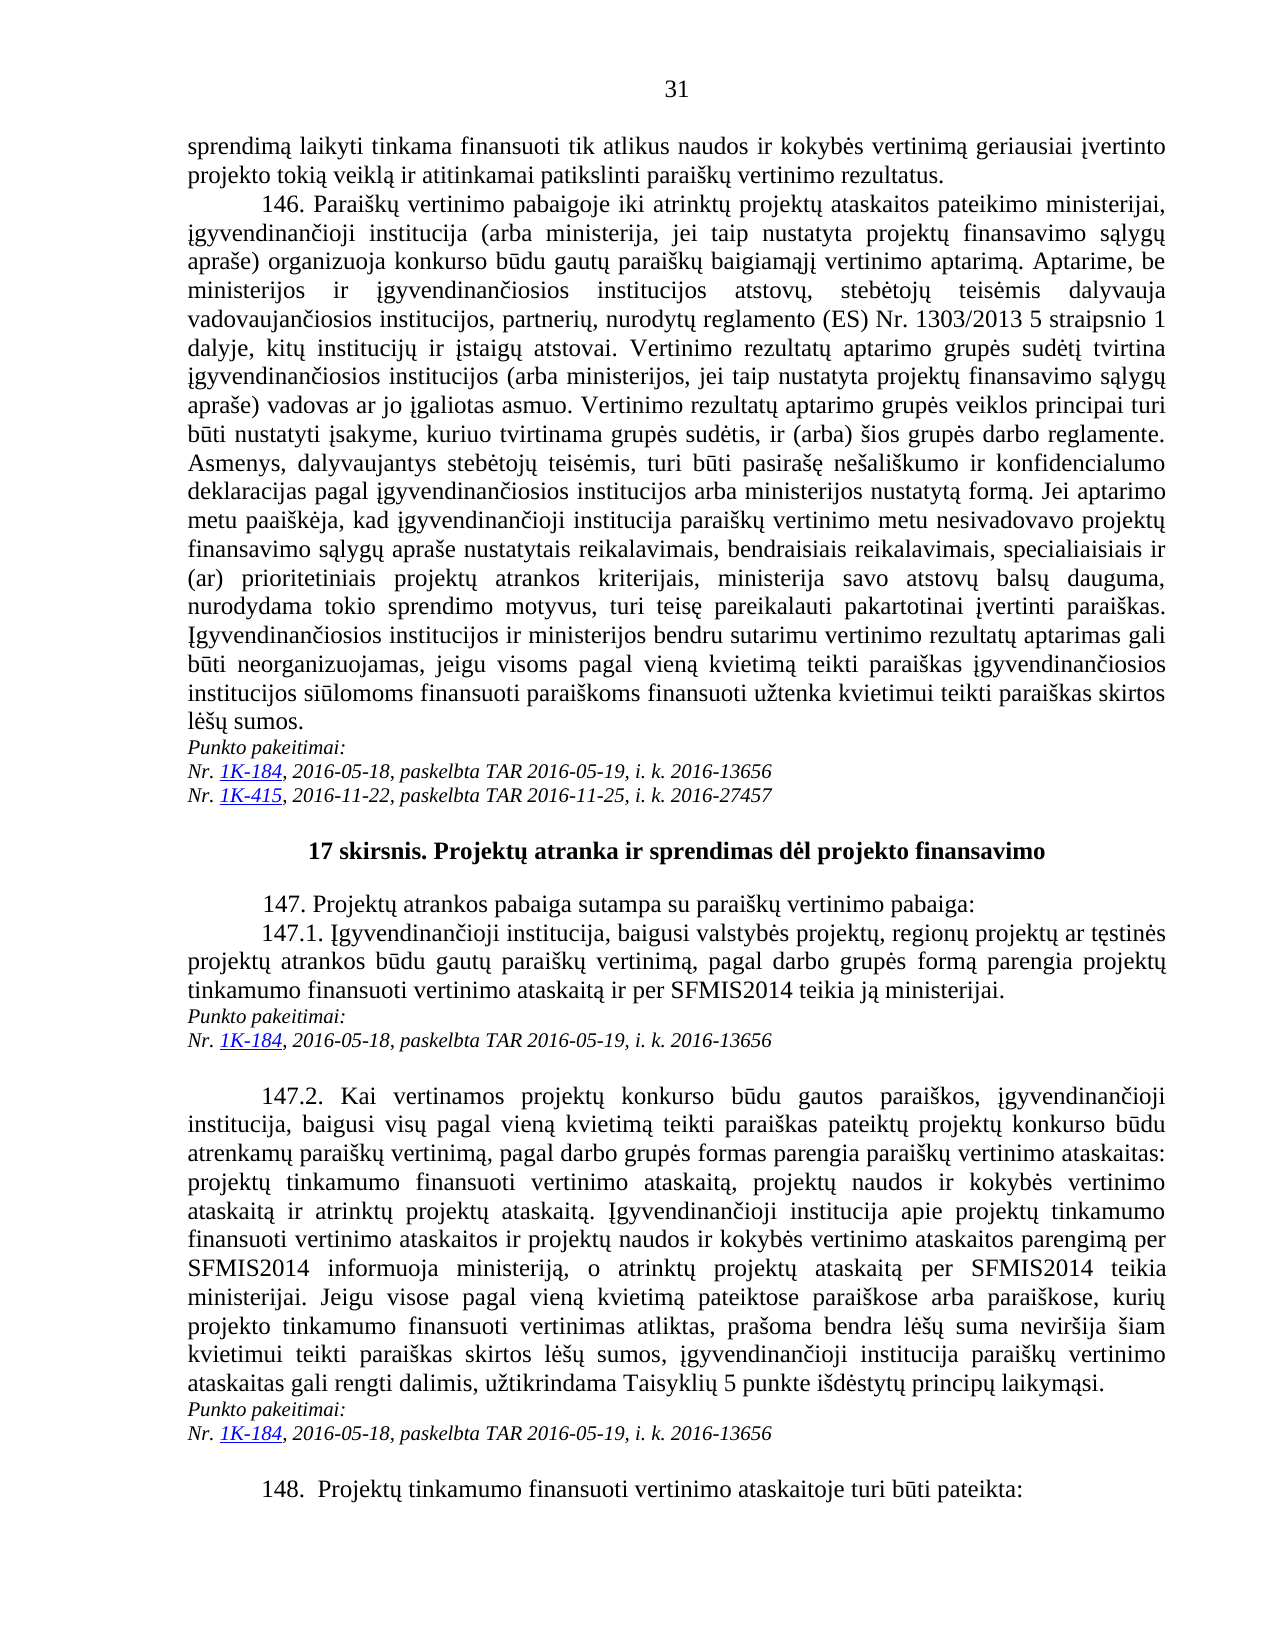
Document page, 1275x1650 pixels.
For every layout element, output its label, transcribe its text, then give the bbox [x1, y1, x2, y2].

text Punkto pakeitimai: [187, 1004, 1167, 1028]
text Punkto pakeitimai: [187, 735, 1167, 759]
text sprendimą laikyti tinkama finansuoti tik atlikus naudos ir kokybės vertinimą geriausiai įvertinto projekto tokią veiklą ir atitinkamai patikslinti paraiškų vertinimo rezultatus. [187, 131, 1167, 189]
text Punkto pakeitimai: [187, 1397, 1167, 1421]
text 146. Paraiškų vertinimo pabaigoje iki atrinktų projektų ataskaitos pateikimo ministerijai, įgyvendinančioji institucija (arba ministerija, jei taip nustatyta projektų finansavimo sąlygų apraše) organizuoja konkurso būdu gautų paraiškų baigiamąjį vertinimo aptarimą. Aptarime, be ministerijos ir įgyvendinančiosios institucijos atstovų, stebėtojų teisėmis dalyvauja vadovaujančiosios institucijos, partnerių, nurodytų reglamento (ES) Nr. 1303/2013 5 straipsnio 1 dalyje, kitų institucijų ir įstaigų atstovai. Vertinimo rezultatų aptarimo grupės sudėtį tvirtina įgyvendinančiosios institucijos (arba ministerijos, jei taip nustatyta projektų finansavimo sąlygų apraše) vadovas ar jo įgaliotas asmuo. Vertinimo rezultatų aptarimo grupės veiklos principai turi būti nustatyti įsakyme, kuriuo tvirtinama grupės sudėtis, ir (arba) šios grupės darbo reglamente. Asmenys, dalyvaujantys stebėtojų teisėmis, turi būti pasirašę nešališkumo ir konfidencialumo deklaracijas pagal įgyvendinančiosios institucijos arba ministerijos nustatytą formą. Jei aptarimo metu paaiškėja, kad įgyvendinančioji institucija paraiškų vertinimo metu nesivadovavo projektų finansavimo sąlygų apraše nustatytais reikalavimais, bendraisiais reikalavimais, specialiaisiais ir (ar) prioritetiniais projektų atrankos kriterijais, ministerija savo atstovų balsų dauguma, nurodydama tokio sprendimo motyvus, turi teisę pareikalauti pakartotinai įvertinti paraiškas. Įgyvendinančiosios institucijos ir ministerijos bendru sutarimu vertinimo rezultatų aptarimas gali būti neorganizuojamas, jeigu visoms pagal vieną kvietimą teikti paraiškas įgyvendinančiosios institucijos siūlomoms finansuoti paraiškoms finansuoti užtenka kvietimui teikti paraiškas skirtos lėšų sumos. [187, 189, 1167, 735]
text 148. Projektų tinkamumo finansuoti vertinimo ataskaitoje turi būti pateikta: [187, 1474, 1167, 1503]
text 147. Projektų atrankos pabaiga sutampa su paraiškų vertinimo pabaiga: [187, 889, 1167, 918]
subtitle 17 skirsnis. Projektų atranka ir sprendimas dėl projekto finansavimo [246, 836, 1107, 865]
text 147.2. Kai vertinamos projektų konkurso būdu gautos paraiškos, įgyvendinančioji institucija, baigusi visų pagal vieną kvietimą teikti paraiškas pateiktų projektų konkurso būdu atrenkamų paraiškų vertinimą, pagal darbo grupės formas parengia paraiškų vertinimo ataskaitas: projektų tinkamumo finansuoti vertinimo ataskaitą, projektų naudos ir kokybės vertinimo ataskaitą ir atrinktų projektų ataskaitą. Įgyvendinančioji institucija apie projektų tinkamumo finansuoti vertinimo ataskaitos ir projektų naudos ir kokybės vertinimo ataskaitos parengimą per SFMIS2014 informuoja ministeriją, o atrinktų projektų ataskaitą per SFMIS2014 teikia ministerijai. Jeigu visose pagal vieną kvietimą pateiktose paraiškose arba paraiškose, kurių projekto tinkamumo finansuoti vertinimas atliktas, prašoma bendra lėšų suma neviršija šiam kvietimui teikti paraiškas skirtos lėšų sumos, įgyvendinančioji institucija paraiškų vertinimo ataskaitas gali rengti dalimis, užtikrindama Taisyklių 5 punkte išdėstytų principų laikymąsi. [187, 1081, 1167, 1397]
text Nr. 1K-415, 2016-11-22, paskelbta TAR 2016-11-25, i. k. 2016-27457 [187, 783, 1167, 807]
text Nr. 1K-184, 2016-05-18, paskelbta TAR 2016-05-19, i. k. 2016-13656 [187, 1421, 1167, 1445]
text Nr. 1K-184, 2016-05-18, paskelbta TAR 2016-05-19, i. k. 2016-13656 [187, 759, 1167, 783]
text Nr. 1K-184, 2016-05-18, paskelbta TAR 2016-05-19, i. k. 2016-13656 [187, 1028, 1167, 1052]
text 147.1. Įgyvendinančioji institucija, baigusi valstybės projektų, regionų projektų ar tęstinės projektų atrankos būdu gautų paraiškų vertinimą, pagal darbo grupės formą parengia projektų tinkamumo finansuoti vertinimo ataskaitą ir per SFMIS2014 teikia ją ministerijai. [187, 918, 1167, 1004]
